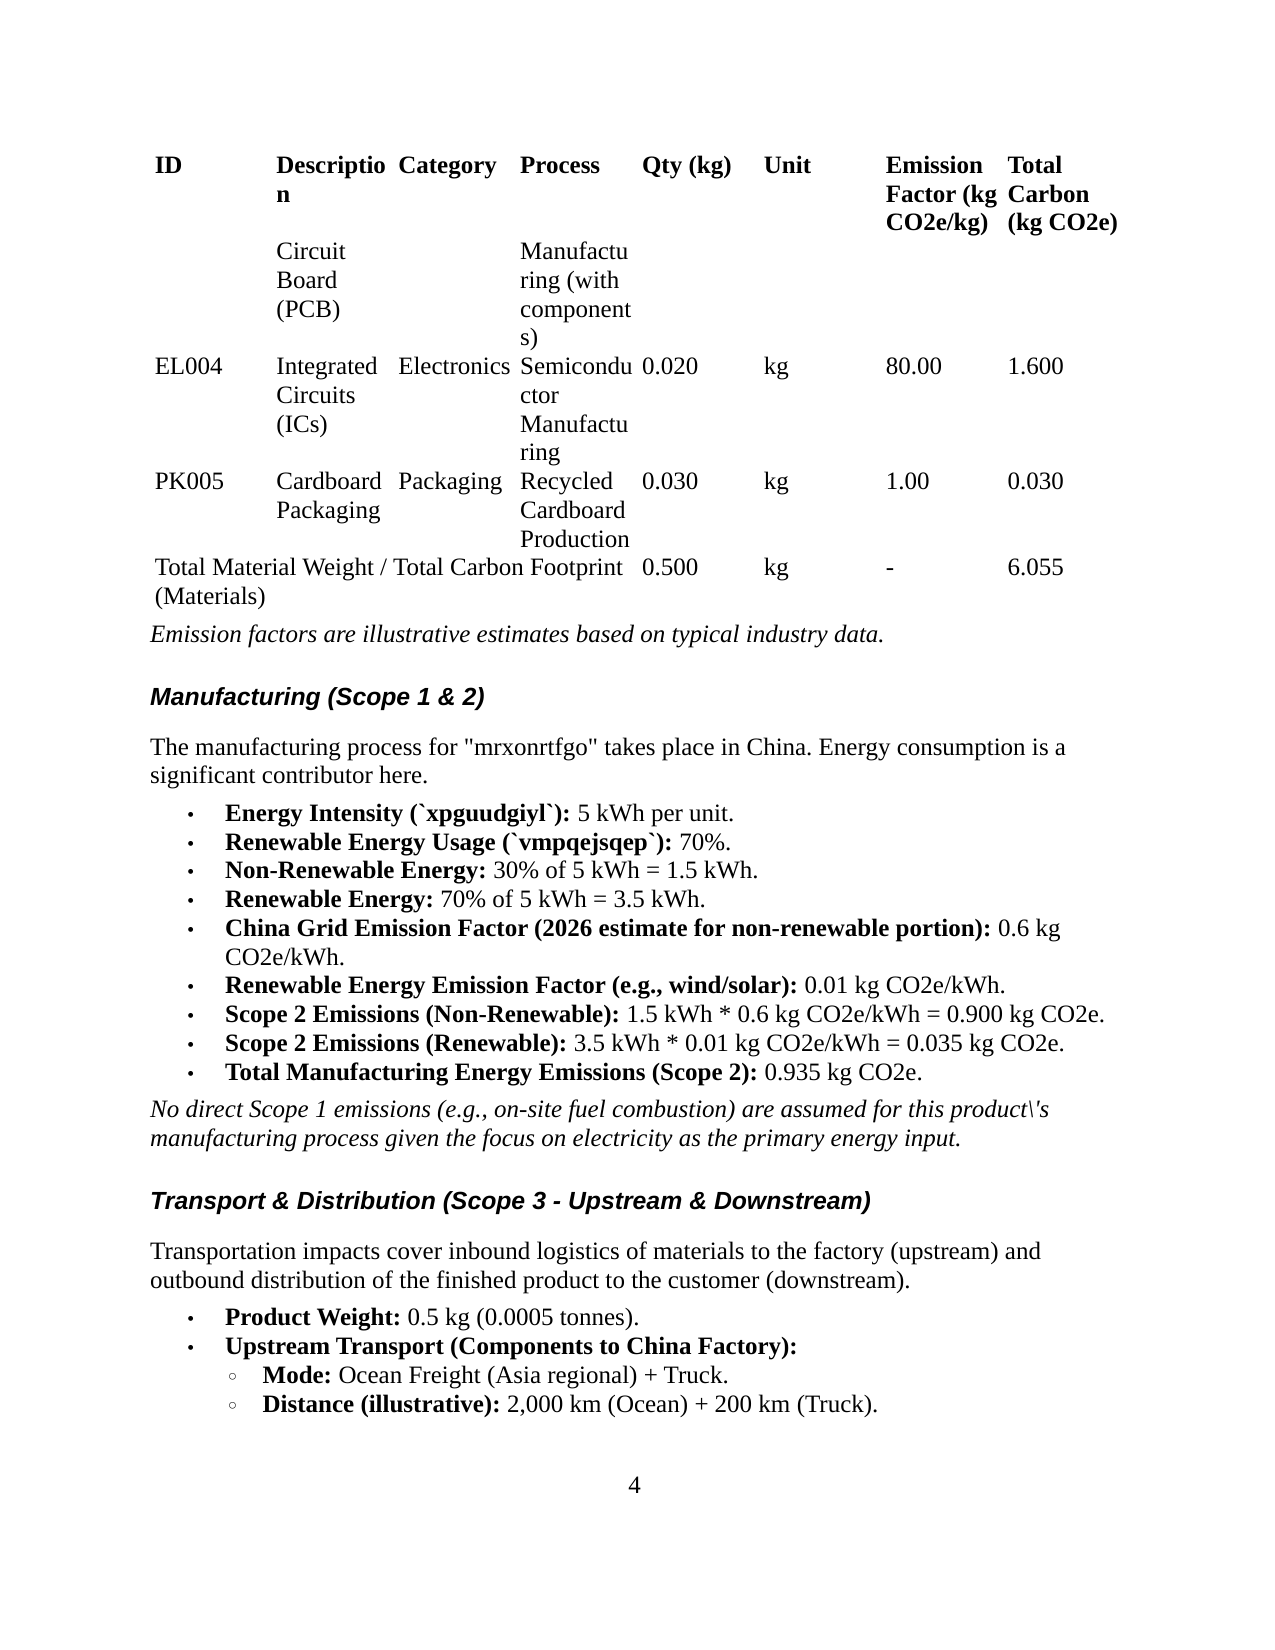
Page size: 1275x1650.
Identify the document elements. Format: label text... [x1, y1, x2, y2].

table_cell [881, 236, 1003, 351]
text The manufacturing process for "mrxonrtfgo" takes place in China. Energy consumption is a significant contributor here. [150, 732, 1125, 789]
table_cell Manufacturing (with components) [516, 236, 637, 351]
table_cell [638, 236, 759, 351]
list Renewable Energy Usage (`vmpqejsqep`): 70%. [187, 827, 1125, 856]
list Renewable Energy: 70% of 5 kWh = 3.5 kWh. [187, 884, 1125, 913]
table_header ID [150, 150, 272, 236]
list Renewable Energy Emission Factor (e.g., wind/solar): 0.01 kg CO2e/kWh. [187, 971, 1125, 999]
table_cell kg [759, 466, 881, 552]
list Non-Renewable Energy: 30% of 5 kWh = 1.5 kWh. [187, 856, 1125, 884]
list Scope 2 Emissions (Non-Renewable): 1.5 kWh * 0.6 kg CO2e/kWh = 0.900 kg CO2e. [187, 999, 1125, 1028]
list Scope 2 Emissions (Renewable): 3.5 kWh * 0.01 kg CO2e/kWh = 0.035 kg CO2e. [187, 1028, 1125, 1057]
table_cell Recycled Cardboard Production [516, 466, 637, 552]
table_cell [759, 236, 881, 351]
table_cell PK005 [150, 466, 272, 552]
table_cell 0.030 [1003, 466, 1125, 552]
table_cell 1.600 [1003, 351, 1125, 466]
list Product Weight: 0.5 kg (0.0005 tonnes). [187, 1302, 1125, 1331]
text Transportation impacts cover inbound logistics of materials to the factory (upstream) and outbound distribution of the finished product to the customer (downstream). [150, 1236, 1125, 1293]
table_header Description [272, 150, 394, 236]
table_cell 1.00 [881, 466, 1003, 552]
subtitle Transport & Distribution (Scope 3 - Upstream & Downstream) [150, 1186, 1125, 1214]
list China Grid Emission Factor (2026 estimate for non-renewable portion): 0.6 kg CO2e/kWh. [187, 913, 1125, 971]
table_header Process [516, 150, 637, 236]
table_cell [1003, 236, 1125, 351]
table_cell EL004 [150, 351, 272, 466]
table_cell Total Material Weight / Total Carbon Footprint (Materials) [150, 553, 637, 610]
list Total Manufacturing Energy Emissions (Scope 2): 0.935 kg CO2e. [187, 1057, 1125, 1086]
table_cell Electronics [394, 351, 516, 466]
table_cell kg [759, 553, 881, 610]
list Energy Intensity (`xpguudgiyl`): 5 kWh per unit. [187, 798, 1125, 827]
table_cell Packaging [394, 466, 516, 552]
table_cell 6.055 [1003, 553, 1125, 610]
table_header Unit [759, 150, 881, 236]
list Upstream Transport (Components to China Factory): [187, 1331, 1125, 1360]
table_header Emission Factor (kg CO2e/kg) [881, 150, 1003, 236]
text No direct Scope 1 emissions (e.g., on-site fuel combustion) are assumed for this product\'s manufacturing process given the focus on electricity as the primary energy input. [150, 1094, 1125, 1152]
table_cell [394, 236, 516, 351]
table_header Category [394, 150, 516, 236]
table_cell Cardboard Packaging [272, 466, 394, 552]
table_cell Integrated Circuits (ICs) [272, 351, 394, 466]
table_header Qty (kg) [638, 150, 759, 236]
table_cell 0.020 [638, 351, 759, 466]
text Emission factors are illustrative estimates based on typical industry data. [150, 619, 1125, 648]
list Distance (illustrative): 2,000 km (Ocean) + 200 km (Truck). [225, 1389, 1125, 1417]
table_cell 0.500 [638, 553, 759, 610]
table_cell 80.00 [881, 351, 1003, 466]
list Mode: Ocean Freight (Asia regional) + Truck. [225, 1360, 1125, 1389]
table_cell [150, 236, 272, 351]
table_cell - [881, 553, 1003, 610]
table_cell kg [759, 351, 881, 466]
subtitle Manufacturing (Scope 1 & 2) [150, 682, 1125, 710]
table_header Total Carbon (kg CO2e) [1003, 150, 1125, 236]
table_cell Circuit Board (PCB) [272, 236, 394, 351]
table_cell Semiconductor Manufacturing [516, 351, 637, 466]
table_cell 0.030 [638, 466, 759, 552]
